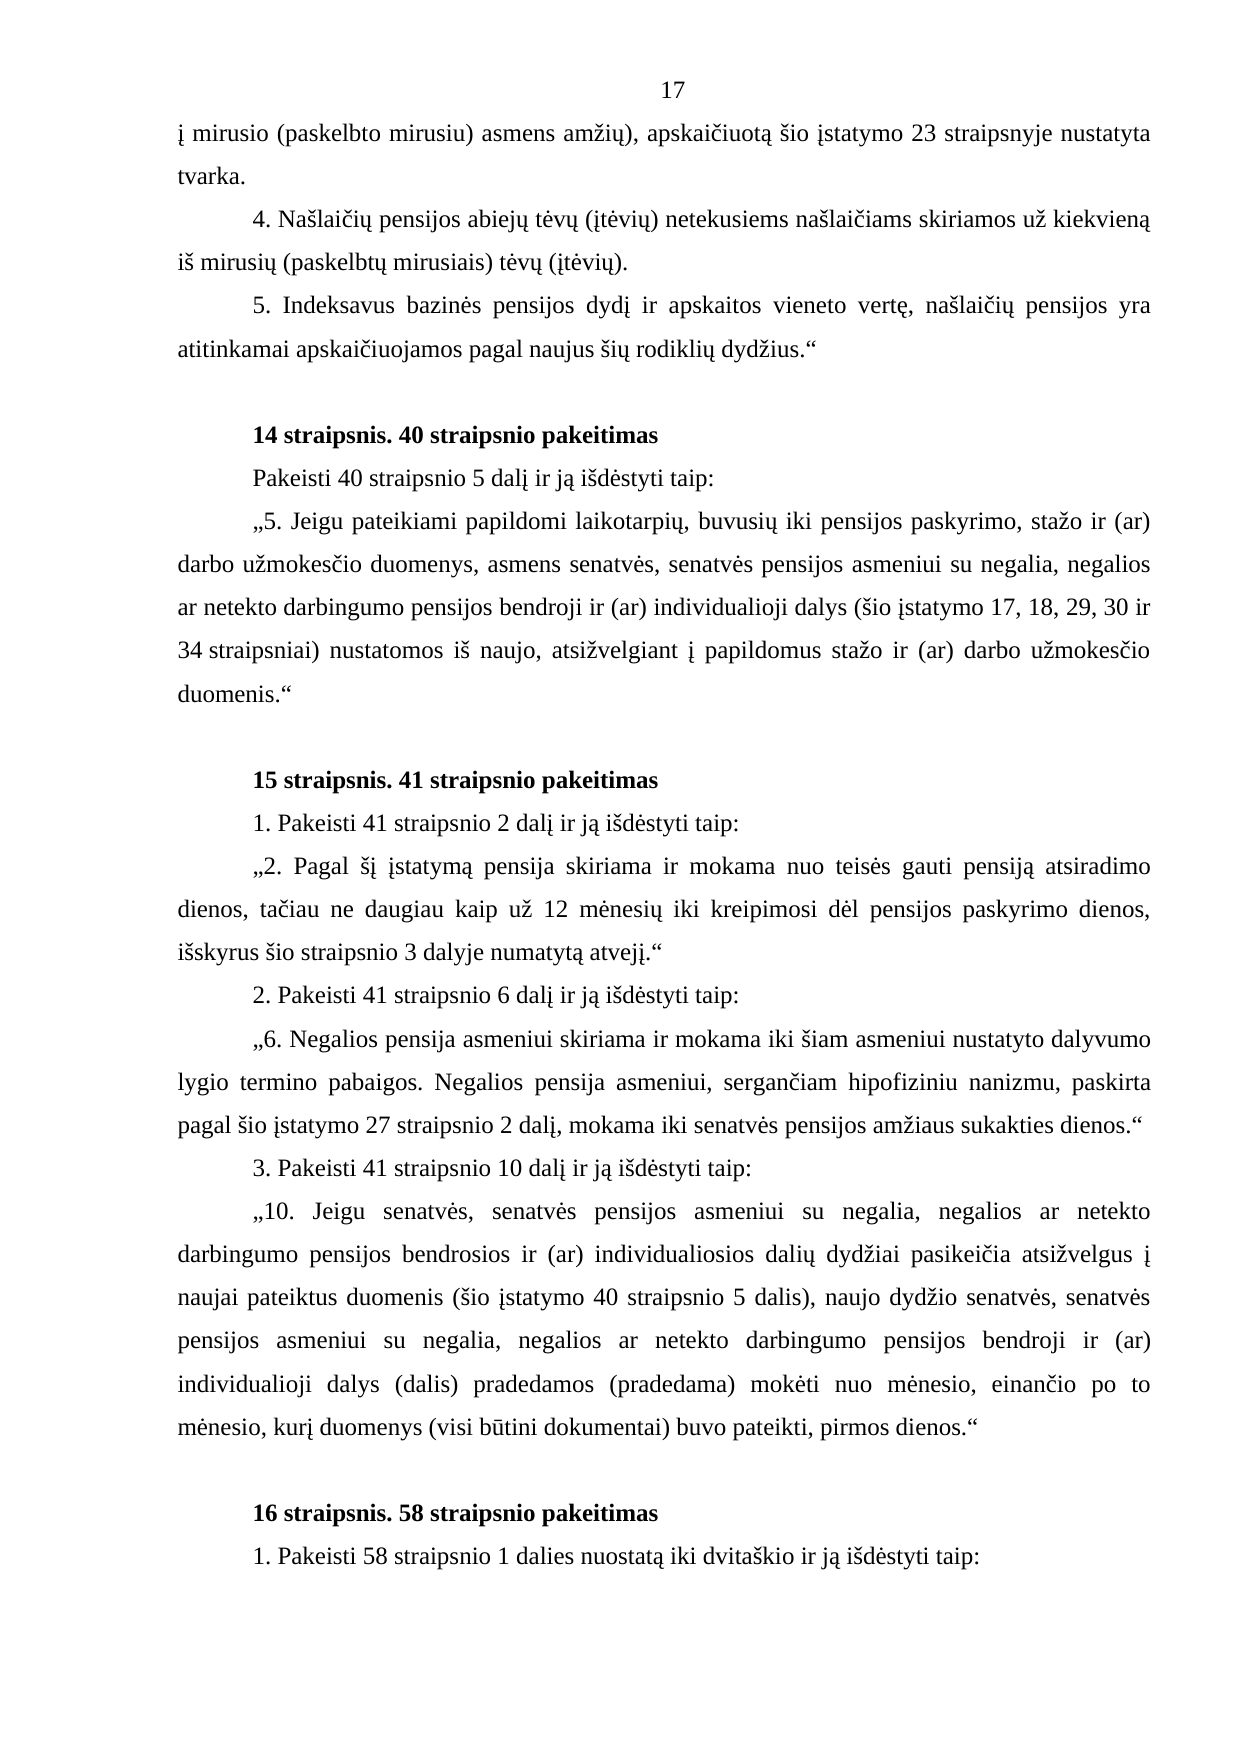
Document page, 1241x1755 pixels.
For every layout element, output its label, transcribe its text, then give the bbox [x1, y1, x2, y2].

text 3. Pakeisti 41 straipsnio 10 dalį ir ją išdėstyti taip: [177, 1153, 1152, 1182]
text 1. Pakeisti 58 straipsnio 1 dalies nuostatą iki dvitaškio ir ją išdėstyti taip: [177, 1541, 1152, 1570]
text 5. Indeksavus bazinės pensijos dydį ir apskaitos vieneto vertę, našlaičių pensijos yra atitinkamai apskaičiuojamos pagal naujus šių rodiklių dydžius.“ [177, 291, 1152, 362]
text „10. Jeigu senatvės, senatvės pensijos asmeniui su negalia, negalios ar netekto darbingumo pensijos bendrosios ir (ar) individualiosios dalių dydžiai pasikeičia atsižvelgus į naujai pateiktus duomenis (šio įstatymo 40 straipsnio 5 dalis), naujo dydžio senatvės, senatvės pensijos asmeniui su negalia, negalios ar netekto darbingumo pensijos bendroji ir (ar) individualioji dalys (dalis) pradedamos (pradedama) mokėti nuo mėnesio, einančio po to mėnesio, kurį duomenys (visi būtini dokumentai) buvo pateikti, pirmos dienos.“ [177, 1196, 1152, 1441]
text į mirusio (paskelbto mirusiu) asmens amžių), apskaičiuotą šio įstatymo 23 straipsnyje nustatyta tvarka. [177, 118, 1152, 190]
text 1. Pakeisti 41 straipsnio 2 dalį ir ją išdėstyti taip: [177, 808, 1152, 837]
text 15 straipsnis. 41 straipsnio pakeitimas [177, 765, 1152, 794]
text „5. Jeigu pateikiami papildomi laikotarpių, buvusių iki pensijos paskyrimo, stažo ir (ar) darbo užmokesčio duomenys, asmens senatvės, senatvės pensijos asmeniui su negalia, negalios ar netekto darbingumo pensijos bendroji ir (ar) individualioji dalys (šio įstatymo 17, 18, 29, 30 ir 34 straipsniai) nustatomos iš naujo, atsižvelgiant į papildomus stažo ir (ar) darbo užmokesčio duomenis.“ [177, 506, 1152, 707]
text 2. Pakeisti 41 straipsnio 6 dalį ir ją išdėstyti taip: [177, 981, 1152, 1009]
text „6. Negalios pensija asmeniui skiriama ir mokama iki šiam asmeniui nustatyto dalyvumo lygio termino pabaigos. Negalios pensija asmeniui, sergančiam hipofiziniu nanizmu, paskirta pagal šio įstatymo 27 straipsnio 2 dalį, mokama iki senatvės pensijos amžiaus sukakties dienos.“ [177, 1024, 1152, 1139]
text 16 straipsnis. 58 straipsnio pakeitimas [177, 1498, 1152, 1527]
text „2. Pagal šį įstatymą pensija skiriama ir mokama nuo teisės gauti pensiją atsiradimo dienos, tačiau ne daugiau kaip už 12 mėnesių iki kreipimosi dėl pensijos paskyrimo dienos, išskyrus šio straipsnio 3 dalyje numatytą atvejį.“ [177, 851, 1152, 966]
text Pakeisti 40 straipsnio 5 dalį ir ją išdėstyti taip: [177, 463, 1152, 492]
text 14 straipsnis. 40 straipsnio pakeitimas [177, 420, 1152, 449]
text 4. Našlaičių pensijos abiejų tėvų (įtėvių) netekusiems našlaičiams skiriamos už kiekvieną iš mirusių (paskelbtų mirusiais) tėvų (įtėvių). [177, 204, 1152, 276]
